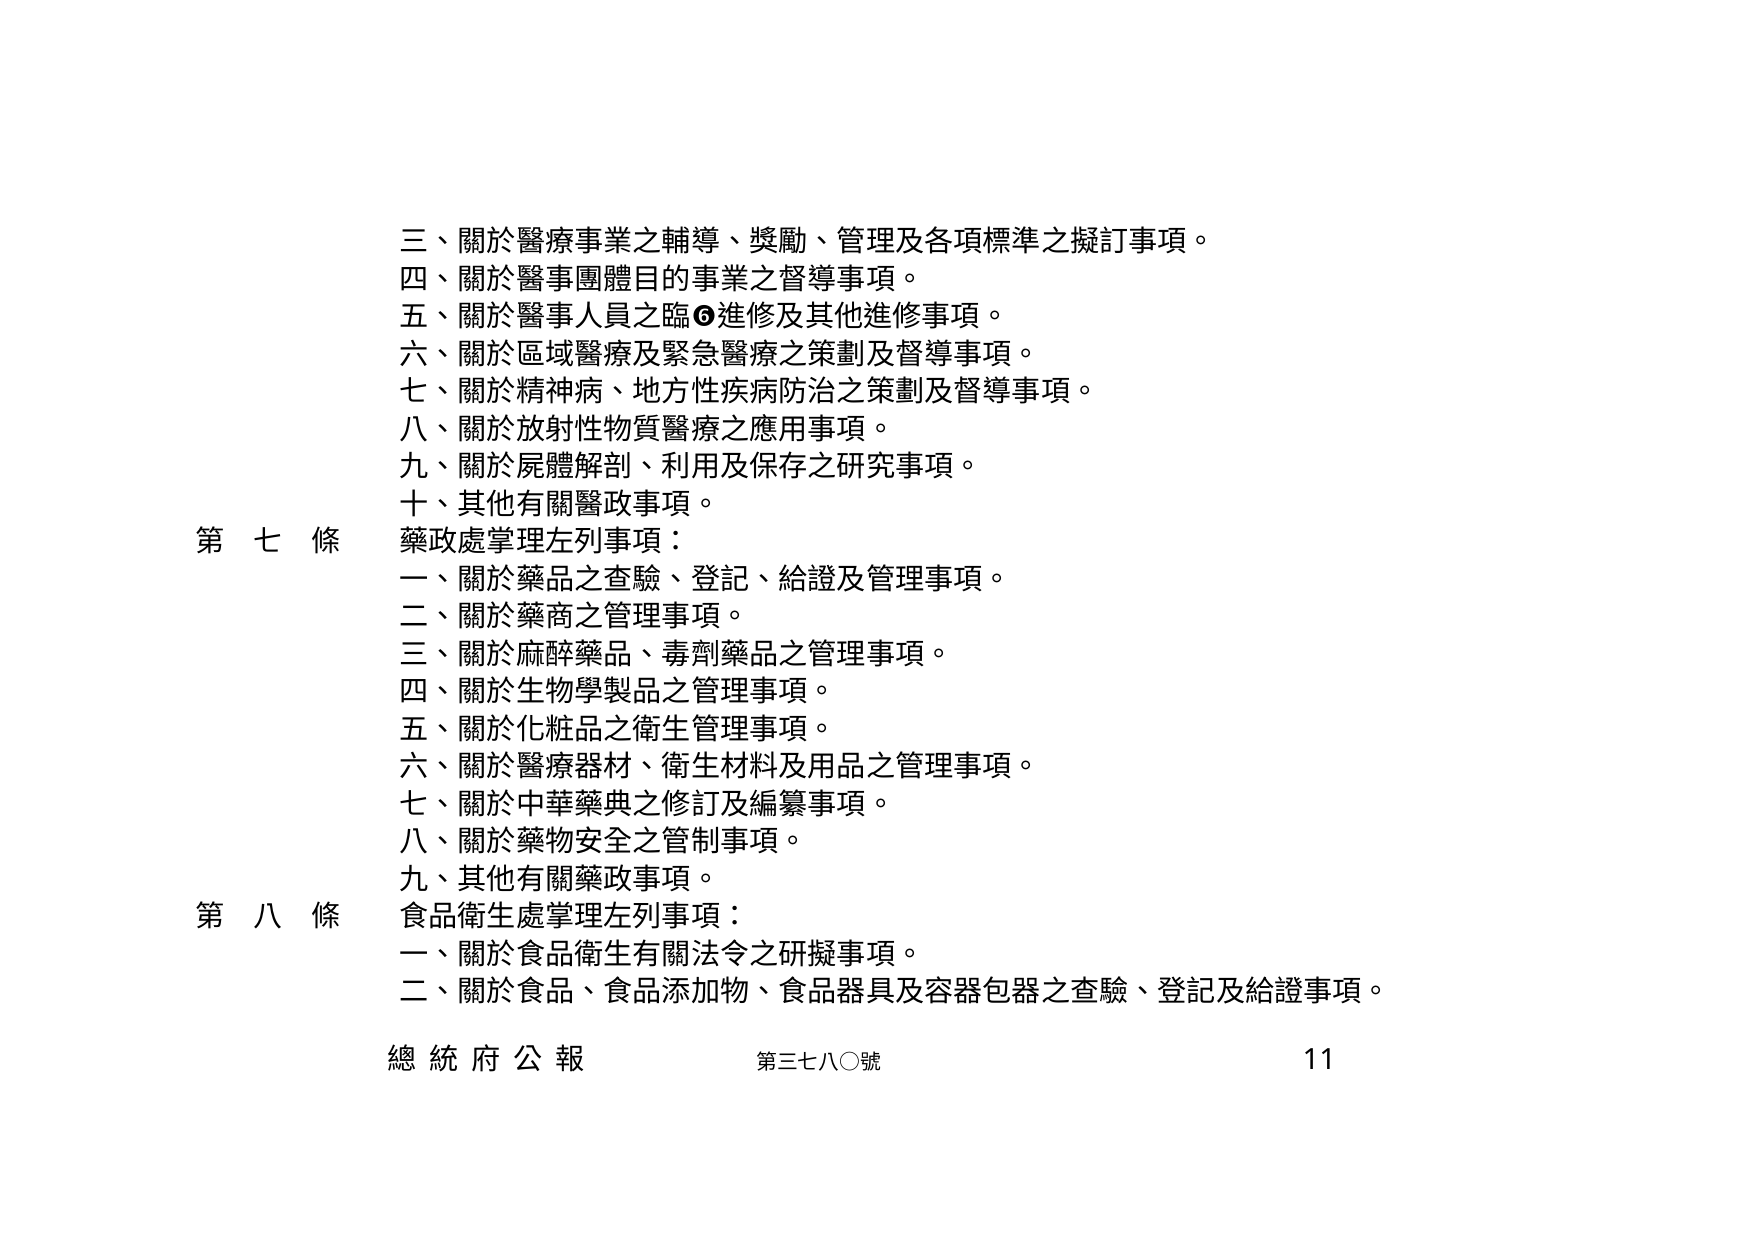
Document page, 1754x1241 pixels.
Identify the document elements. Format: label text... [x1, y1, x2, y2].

text 四、關於醫事團體目的事業之督導事項。 [399, 259, 1559, 297]
text 九、關於屍體解剖、利用及保存之研究事項。 [399, 447, 1559, 484]
text 十、其他有關醫政事項。 [399, 484, 1559, 522]
text 第 八 條 食品衛生處掌理左列事項： [195, 897, 1559, 934]
text 四、關於生物學製品之管理事項。 [399, 672, 1559, 709]
text 九、其他有關藥政事項。 [399, 859, 1559, 897]
text 三、關於麻醉藥品、毒劑藥品之管理事項。 [399, 634, 1559, 672]
text 二、關於食品、食品添加物、食品器具及容器包器之查驗、登記及給證事項。 [399, 972, 1559, 1009]
text 一、關於食品衛生有關法令之研擬事項。 [399, 934, 1559, 972]
text 七、關於中華藥典之修訂及編纂事項。 [399, 784, 1559, 822]
text 八、關於放射性物質醫療之應用事項。 [399, 409, 1559, 447]
text 七、關於精神病、地方性疾病防治之策劃及督導事項。 [399, 372, 1559, 409]
text 八、關於藥物安全之管制事項。 [399, 822, 1559, 859]
text 六、關於區域醫療及緊急醫療之策劃及督導事項。 [399, 334, 1559, 372]
text 五、關於化粧品之衛生管理事項。 [399, 709, 1559, 747]
text 一、關於藥品之查驗、登記、給證及管理事項。 [399, 559, 1559, 597]
text 第 七 條 藥政處掌理左列事項： [195, 522, 1559, 559]
text 六、關於醫療器材、衛生材料及用品之管理事項。 [399, 747, 1559, 784]
text 五、關於醫事人員之臨進修及其他進修事項。 [399, 297, 1559, 334]
text 二、關於藥商之管理事項。 [399, 597, 1559, 634]
text 三、關於醫療事業之輔導、獎勵、管理及各項標準之擬訂事項。 [399, 222, 1559, 259]
